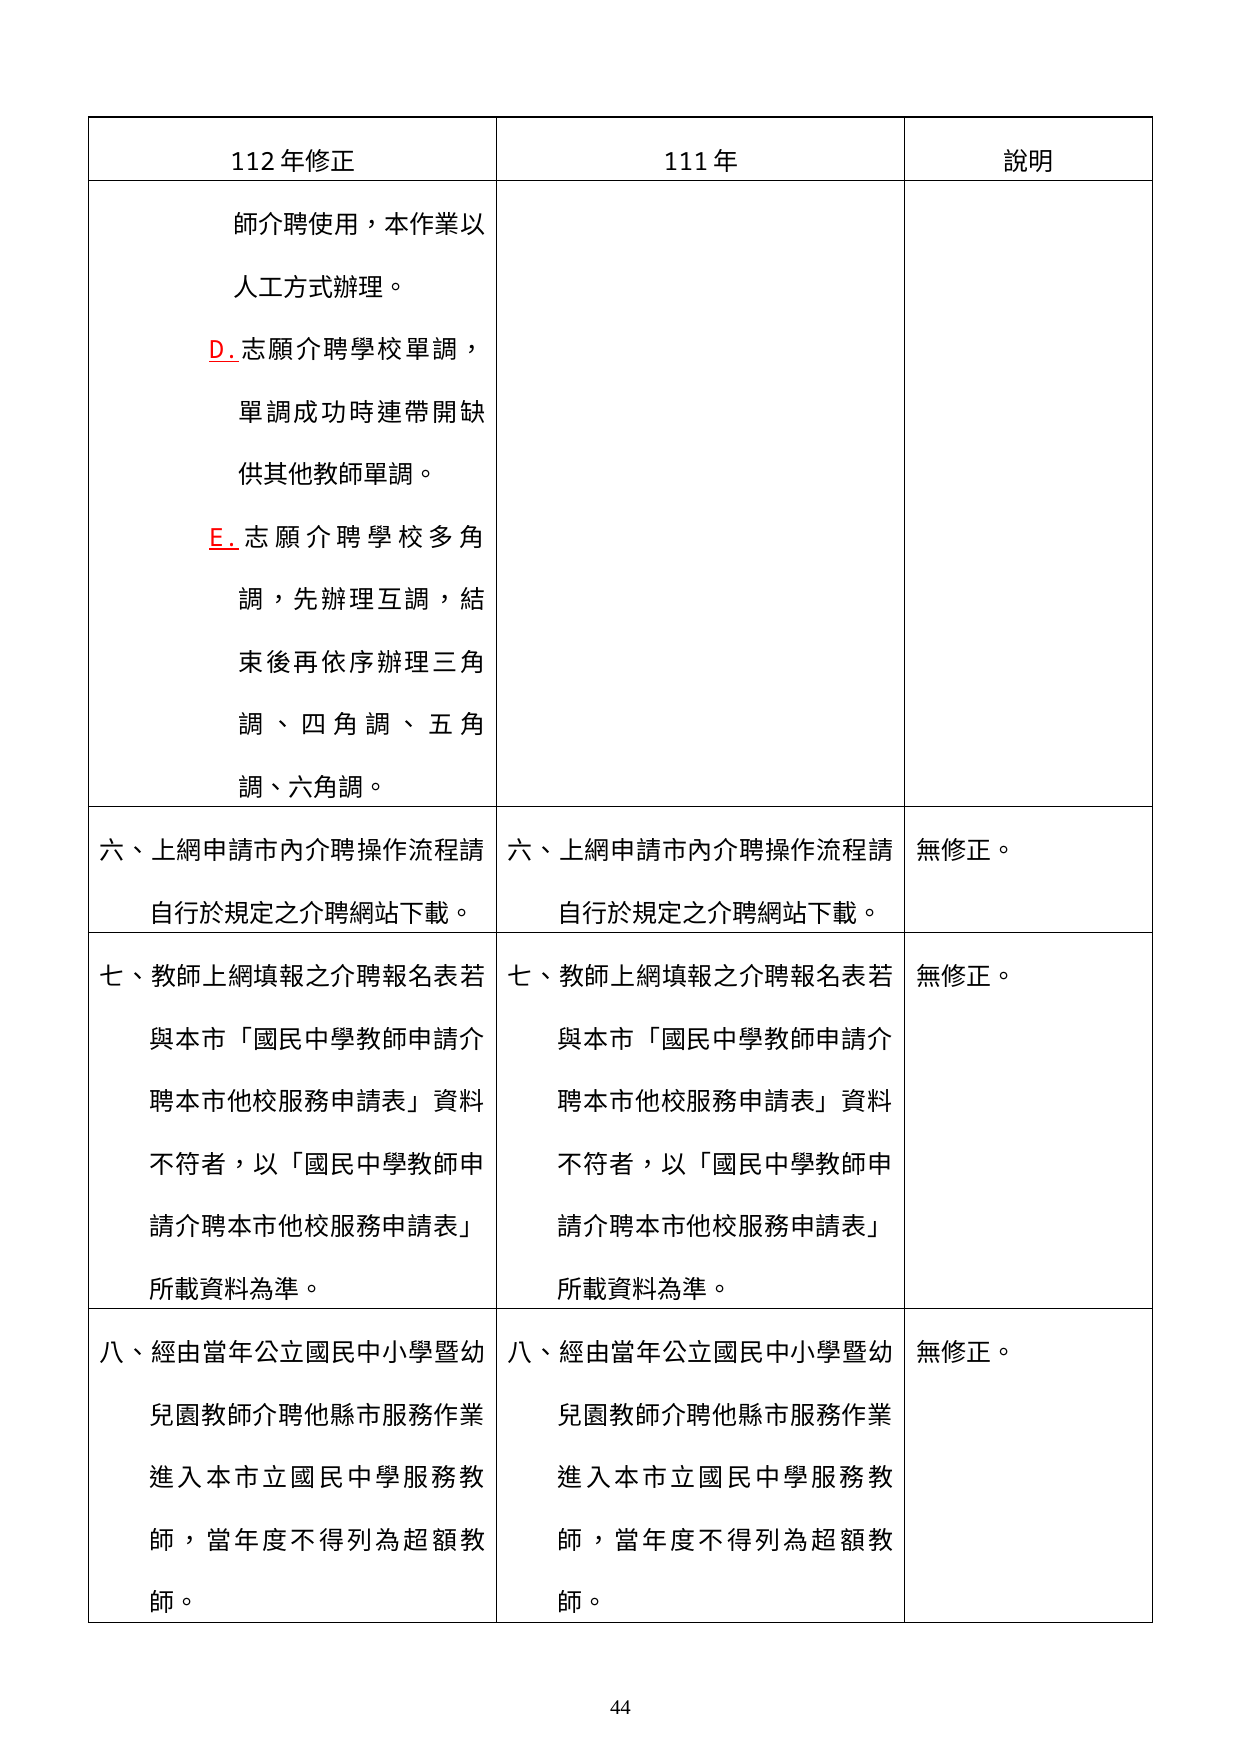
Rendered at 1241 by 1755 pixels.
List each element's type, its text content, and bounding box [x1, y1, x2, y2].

table_cell 師介聘使用，本作業以人工方式辦理。 D.志願介聘學校單調，單調成功時連帶開缺供其他教師單調。 E.志願介聘學校多角調，先辦理互調，結束後再依序辦理三角調、四角調、五角調、六角調。 [89, 181, 496, 806]
table_cell 無修正。 [905, 807, 1152, 932]
table_header 111年 [497, 118, 904, 180]
table_cell 六、上網申請市內介聘操作流程請自行於規定之介聘網站下載。 [497, 807, 904, 932]
table_cell 七、教師上網填報之介聘報名表若與本市「國民中學教師申請介聘本市他校服務申請表」資料不符者，以「國民中學教師申請介聘本市他校服務申請表」所載資料為準。 [89, 933, 496, 1308]
table_cell 無修正。 [905, 1309, 1152, 1622]
table_cell 無修正。 [905, 933, 1152, 1308]
table_cell 六、上網申請市內介聘操作流程請自行於規定之介聘網站下載。 [89, 807, 496, 932]
table_cell 七、教師上網填報之介聘報名表若與本市「國民中學教師申請介聘本市他校服務申請表」資料不符者，以「國民中學教師申請介聘本市他校服務申請表」所載資料為準。 [497, 933, 904, 1308]
table_cell 八、經由當年公立國民中小學暨幼兒園教師介聘他縣市服務作業進入本市立國民中學服務教師，當年度不得列為超額教師。 [89, 1309, 496, 1622]
table_cell [497, 181, 904, 806]
table_cell [905, 181, 1152, 806]
table_cell 八、經由當年公立國民中小學暨幼兒園教師介聘他縣市服務作業進入本市立國民中學服務教師，當年度不得列為超額教師。 [497, 1309, 904, 1622]
table_header 112年修正 [89, 118, 496, 180]
table_header 說明 [905, 118, 1152, 180]
